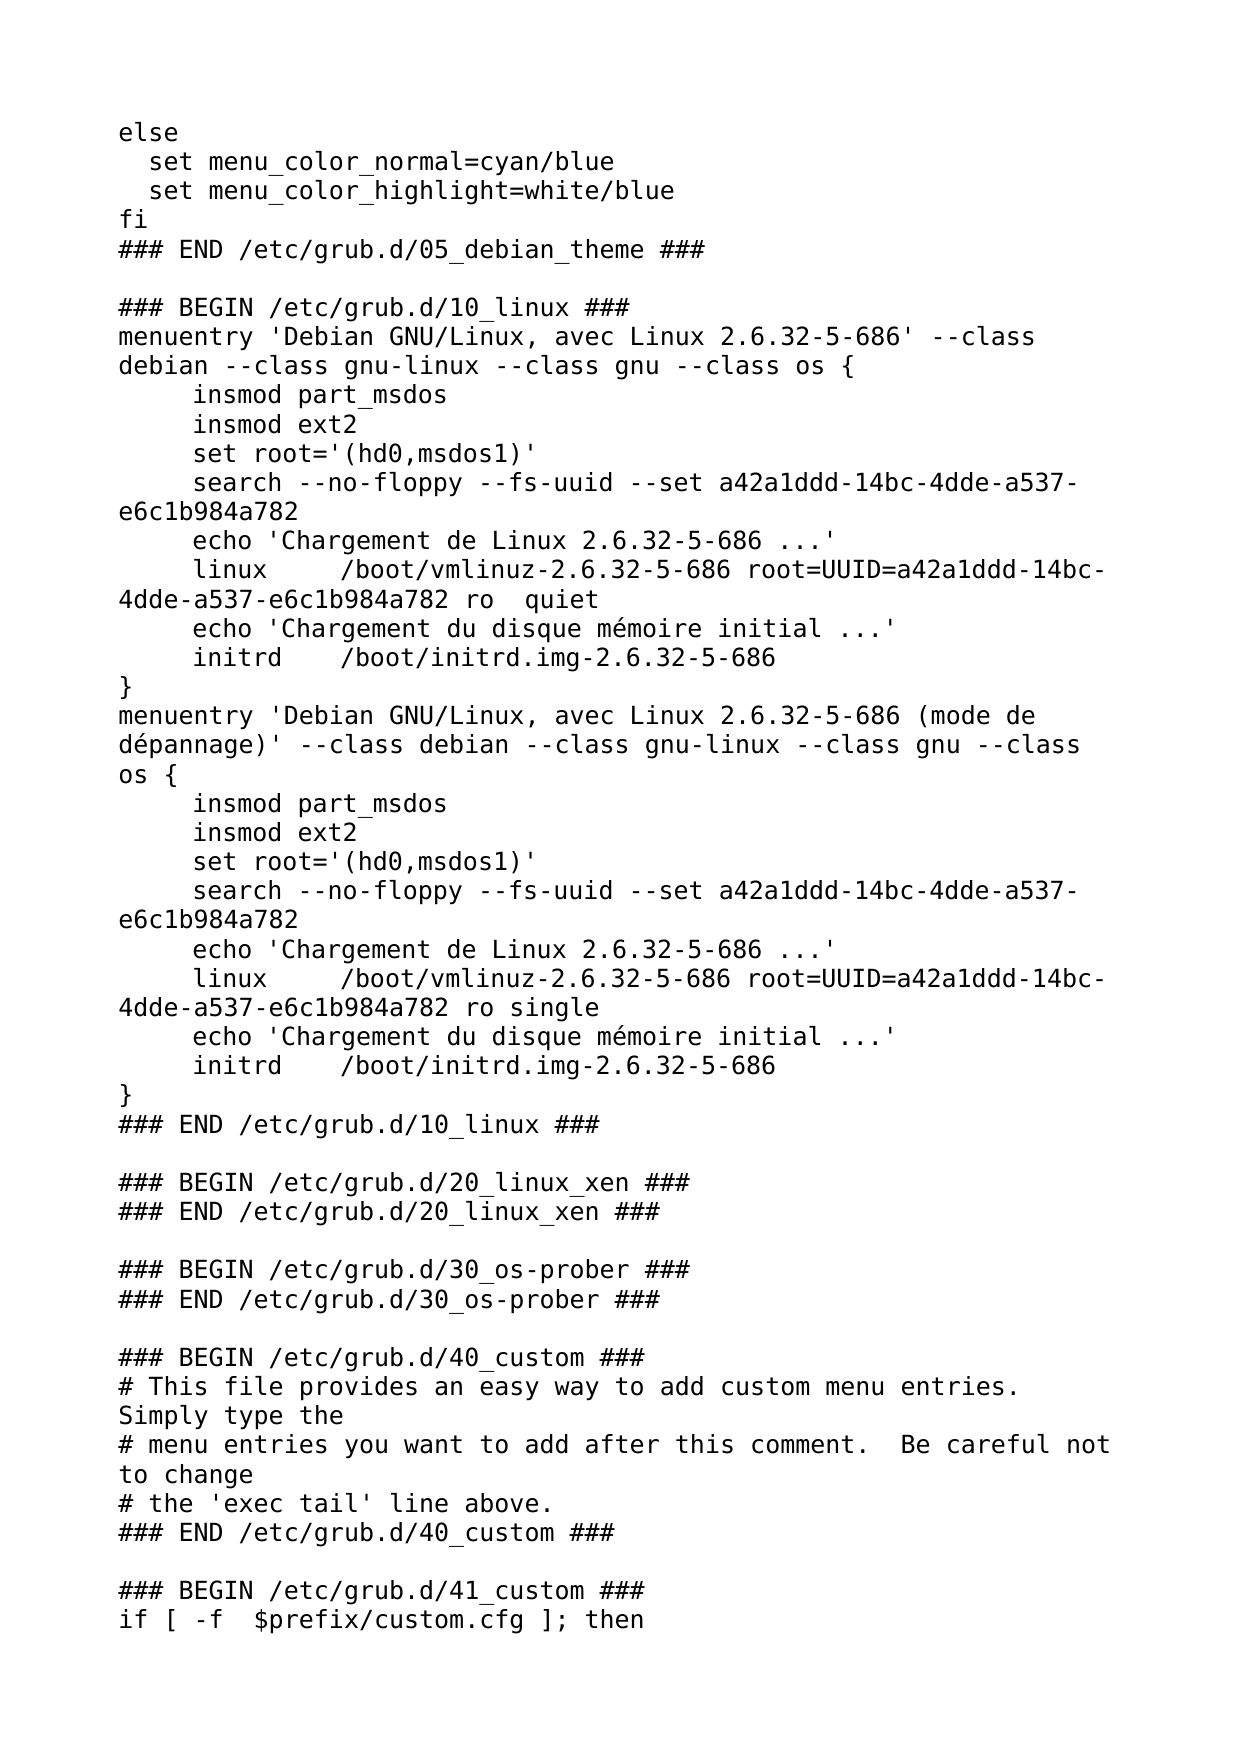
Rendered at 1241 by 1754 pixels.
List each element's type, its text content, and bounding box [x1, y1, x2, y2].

text else set menu_color_normal=cyan/blue set menu_color_highlight=white/blue fi ### END /etc/grub.d/05_debian_theme ### ### BEGIN /etc/grub.d/10_linux ### menuentry 'Debian GNU/Linux, avec Linux 2.6.32-5-686' --class debian --class gnu-linux --class gnu --class os { insmod part_msdos insmod ext2 set root='(hd0,msdos1)' search --no-floppy --fs-uuid --set a42a1ddd-14bc-4dde-a537-e6c1b984a782 echo 'Chargement de Linux 2.6.32-5-686 ...' linux /boot/vmlinuz-2.6.32-5-686 root=UUID=a42a1ddd-14bc-4dde-a537-e6c1b984a782 ro quiet echo 'Chargement du disque mémoire initial ...' initrd /boot/initrd.img-2.6.32-5-686 } menuentry 'Debian GNU/Linux, avec Linux 2.6.32-5-686 (mode de dépannage)' --class debian --class gnu-linux --class gnu --class os { insmod part_msdos insmod ext2 set root='(hd0,msdos1)' search --no-floppy --fs-uuid --set a42a1ddd-14bc-4dde-a537-e6c1b984a782 echo 'Chargement de Linux 2.6.32-5-686 ...' linux /boot/vmlinuz-2.6.32-5-686 root=UUID=a42a1ddd-14bc-4dde-a537-e6c1b984a782 ro single echo 'Chargement du disque mémoire initial ...' initrd /boot/initrd.img-2.6.32-5-686 } ### END /etc/grub.d/10_linux ### ### BEGIN /etc/grub.d/20_linux_xen ### ### END /etc/grub.d/20_linux_xen ### ### BEGIN /etc/grub.d/30_os-prober ### ### END /etc/grub.d/30_os-prober ### ### BEGIN /etc/grub.d/40_custom ### # This file provides an easy way to add custom menu entries. Simply type the # menu entries you want to add after this comment. Be careful not to change # the 'exec tail' line above. ### END /etc/grub.d/40_custom ### ### BEGIN /etc/grub.d/41_custom ### if [ -f $prefix/custom.cfg ]; then [118, 118, 1122, 1635]
